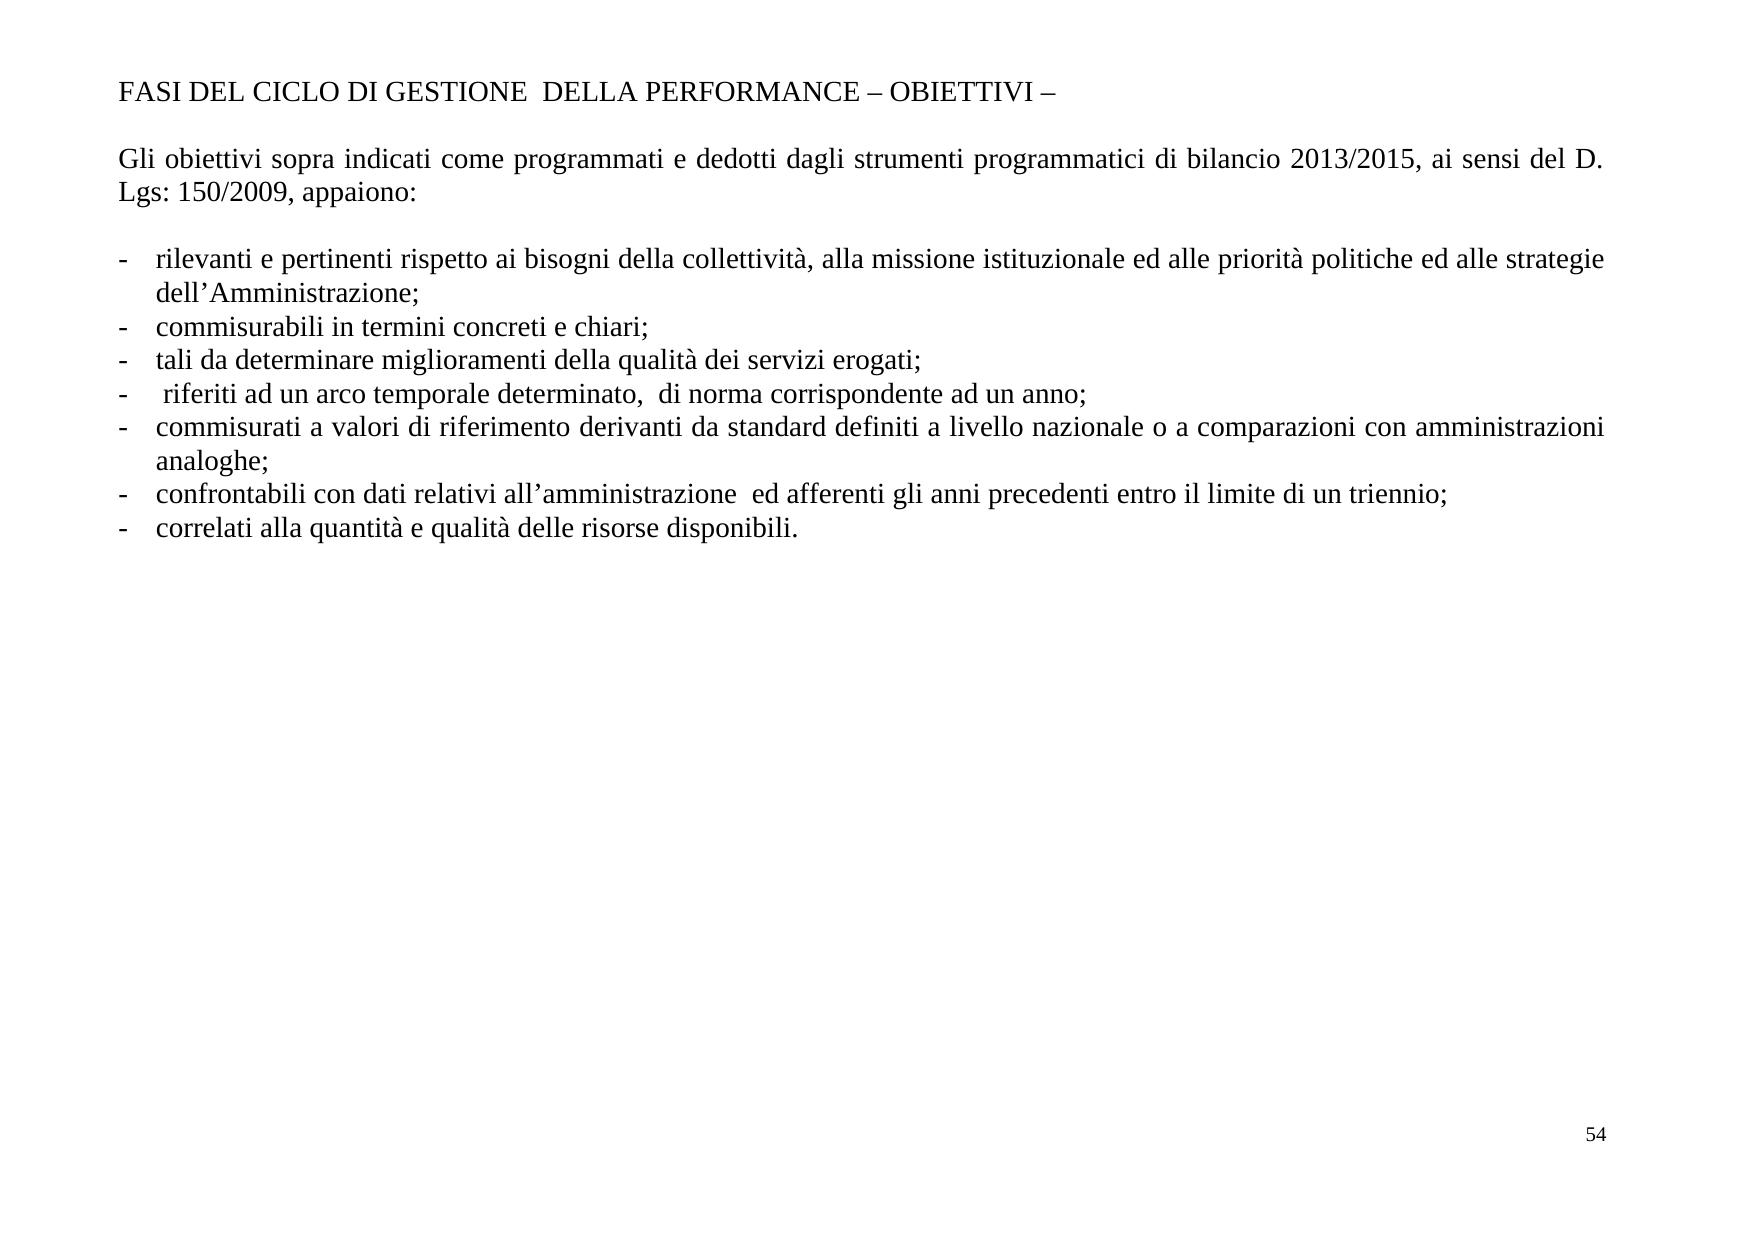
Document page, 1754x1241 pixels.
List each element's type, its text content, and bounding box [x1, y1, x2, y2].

list commisurati a valori di riferimento derivanti da standard definiti a livello nazionale o a comparazioni con amministrazioni analoghe; [118, 409, 1606, 476]
list rilevanti e pertinenti rispetto ai bisogni della collettività, alla missione istituzionale ed alle priorità politiche ed alle strategie dell’Amministrazione; [118, 242, 1606, 309]
text Gli obiettivi sopra indicati come programmati e dedotti dagli strumenti programmatici di bilancio 2013/2015, ai sensi del D. Lgs: 150/2009, appaiono: [118, 141, 1606, 208]
list riferiti ad un arco temporale determinato, di norma corrispondente ad un anno; [118, 376, 1606, 409]
list confrontabili con dati relativi all’amministrazione ed afferenti gli anni precedenti entro il limite di un triennio; [118, 476, 1606, 510]
text FASI DEL CICLO DI GESTIONE DELLA PERFORMANCE – OBIETTIVI – [118, 74, 1606, 107]
list commisurabili in termini concreti e chiari; [118, 309, 1606, 342]
list correlati alla quantità e qualità delle risorse disponibili. [118, 510, 1606, 543]
list tali da determinare miglioramenti della qualità dei servizi erogati; [118, 342, 1606, 376]
